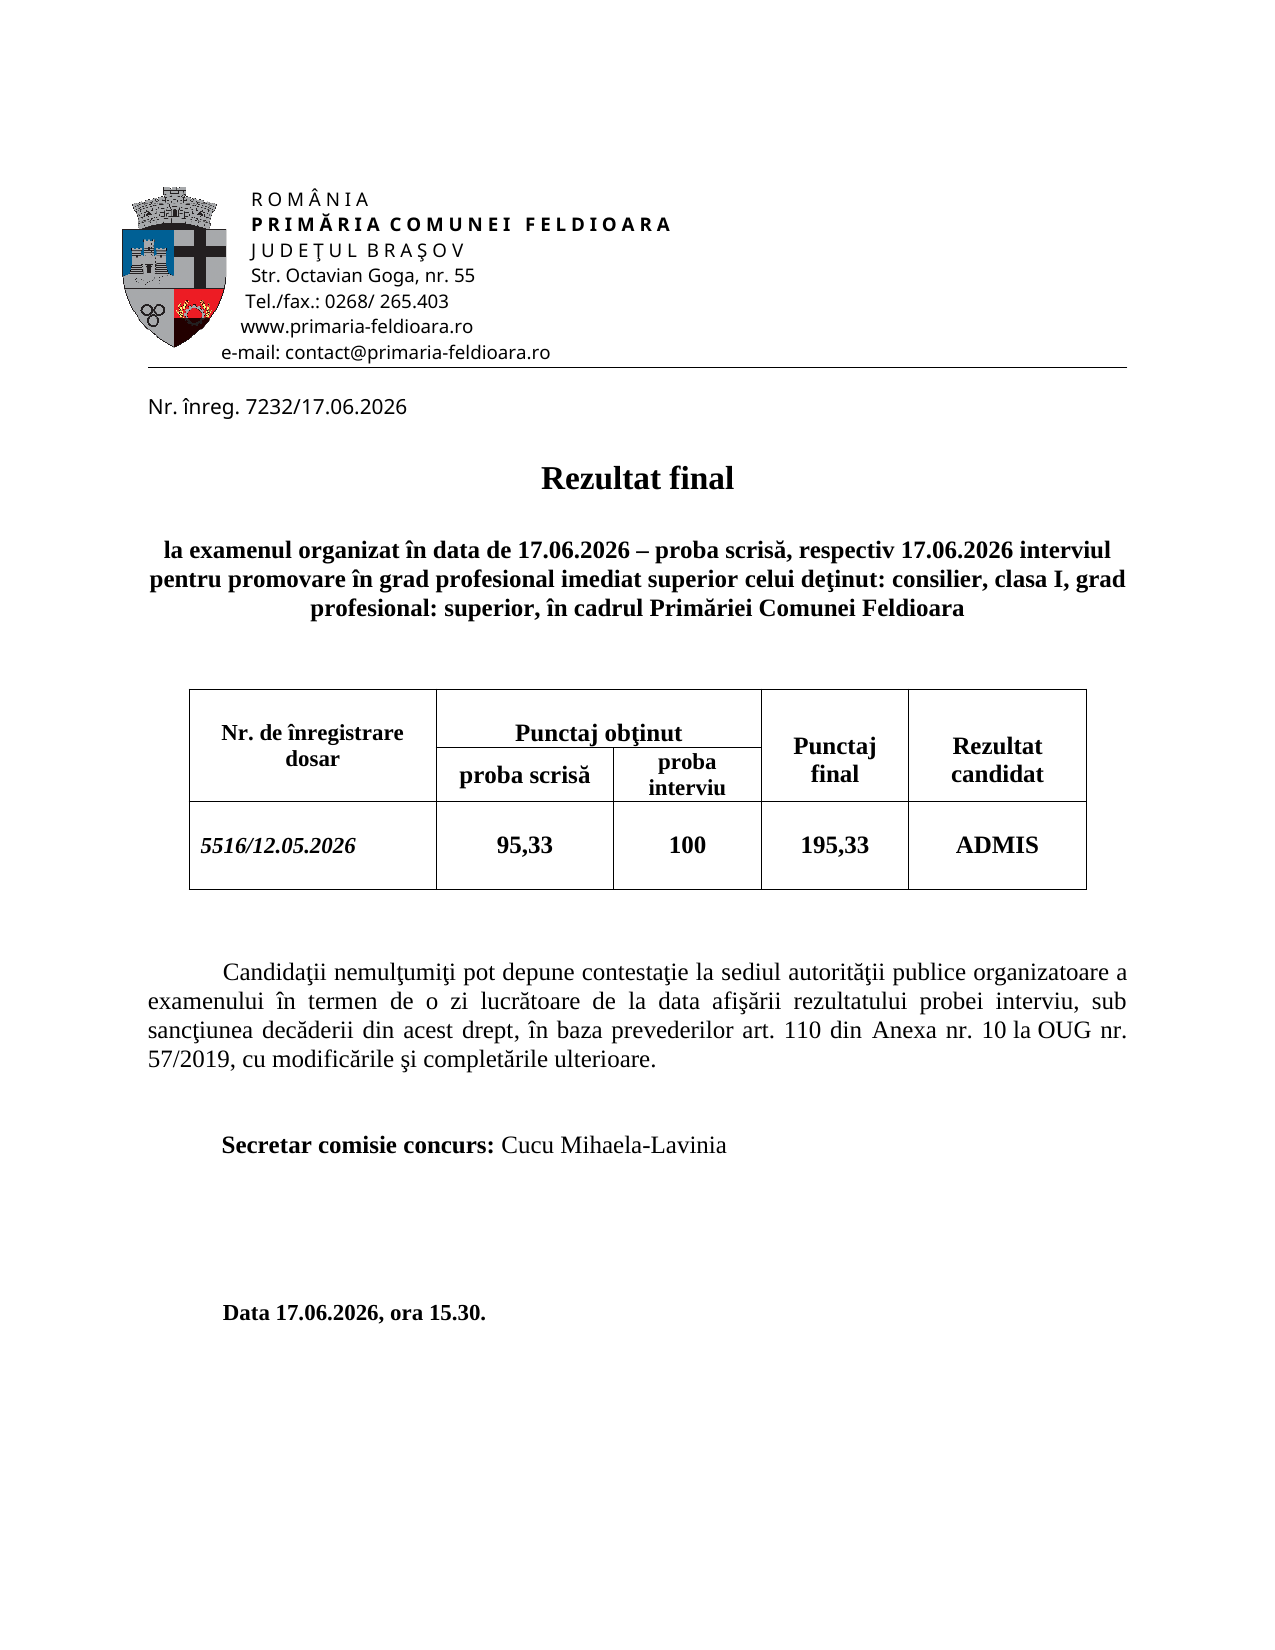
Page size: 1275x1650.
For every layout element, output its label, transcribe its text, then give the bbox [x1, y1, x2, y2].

text P R I M Ă R I A C O M U N E I F E L D I O A R A [251, 211, 1127, 237]
text Nr. înreg. 7232/17.06.2026 [148, 392, 1127, 420]
table_cell 5516/12.05.2026 [190, 802, 436, 889]
table_header Nr. de înregistrare dosar [190, 690, 436, 801]
table_cell 195,33 [762, 802, 908, 889]
text la examenul organizat în data de 17.06.2026 – proba scrisă, respectiv 17.06.2026 interviul pentru promovare în grad profesional imediat superior celui deţinut: consilier, clasa I, grad profesional: superior, în cadrul Primăriei Comunei Feldioara [148, 535, 1127, 621]
subtitle Data 17.06.2026, ora 15.30. [148, 1299, 1127, 1325]
text R O M Â N I A [251, 186, 1127, 211]
text e-mail: contact@primaria-feldioara.ro [148, 339, 1127, 367]
table_cell 100 [614, 802, 761, 889]
table_cell ADMIS [909, 802, 1086, 889]
text Secretar comisie concurs: Cucu Mihaela-Lavinia [148, 1130, 1127, 1159]
table_header Punctaj obţinut [437, 690, 761, 747]
table_cell 95,33 [437, 802, 613, 889]
text Tel./fax.: 0268/ 265.403 [214, 288, 1127, 313]
text Rezultat final [148, 458, 1127, 497]
table_cell proba interviu [614, 748, 761, 801]
text www.primaria-feldioara.ro [190, 313, 1127, 339]
text Str. Octavian Goga, nr. 55 [251, 262, 1127, 288]
table_cell proba scrisă [437, 748, 613, 801]
table_header Punctaj final [762, 690, 908, 801]
text J U D E Ţ U L B R A Ş O V [251, 237, 1127, 262]
text Candidaţii nemulţumiţi pot depune contestaţie la sediul autorităţii publice organizatoare a examenului în termen de o zi lucrătoare de la data afişării rezultatului probei interviu, sub sancţiunea decăderii din acest drept, în baza prevederilor art. 110 din Anexa nr. 10 la OUG nr. 57/2019, cu modificările şi completările ulterioare. [148, 957, 1127, 1072]
table_header Rezultat candidat [909, 690, 1086, 801]
